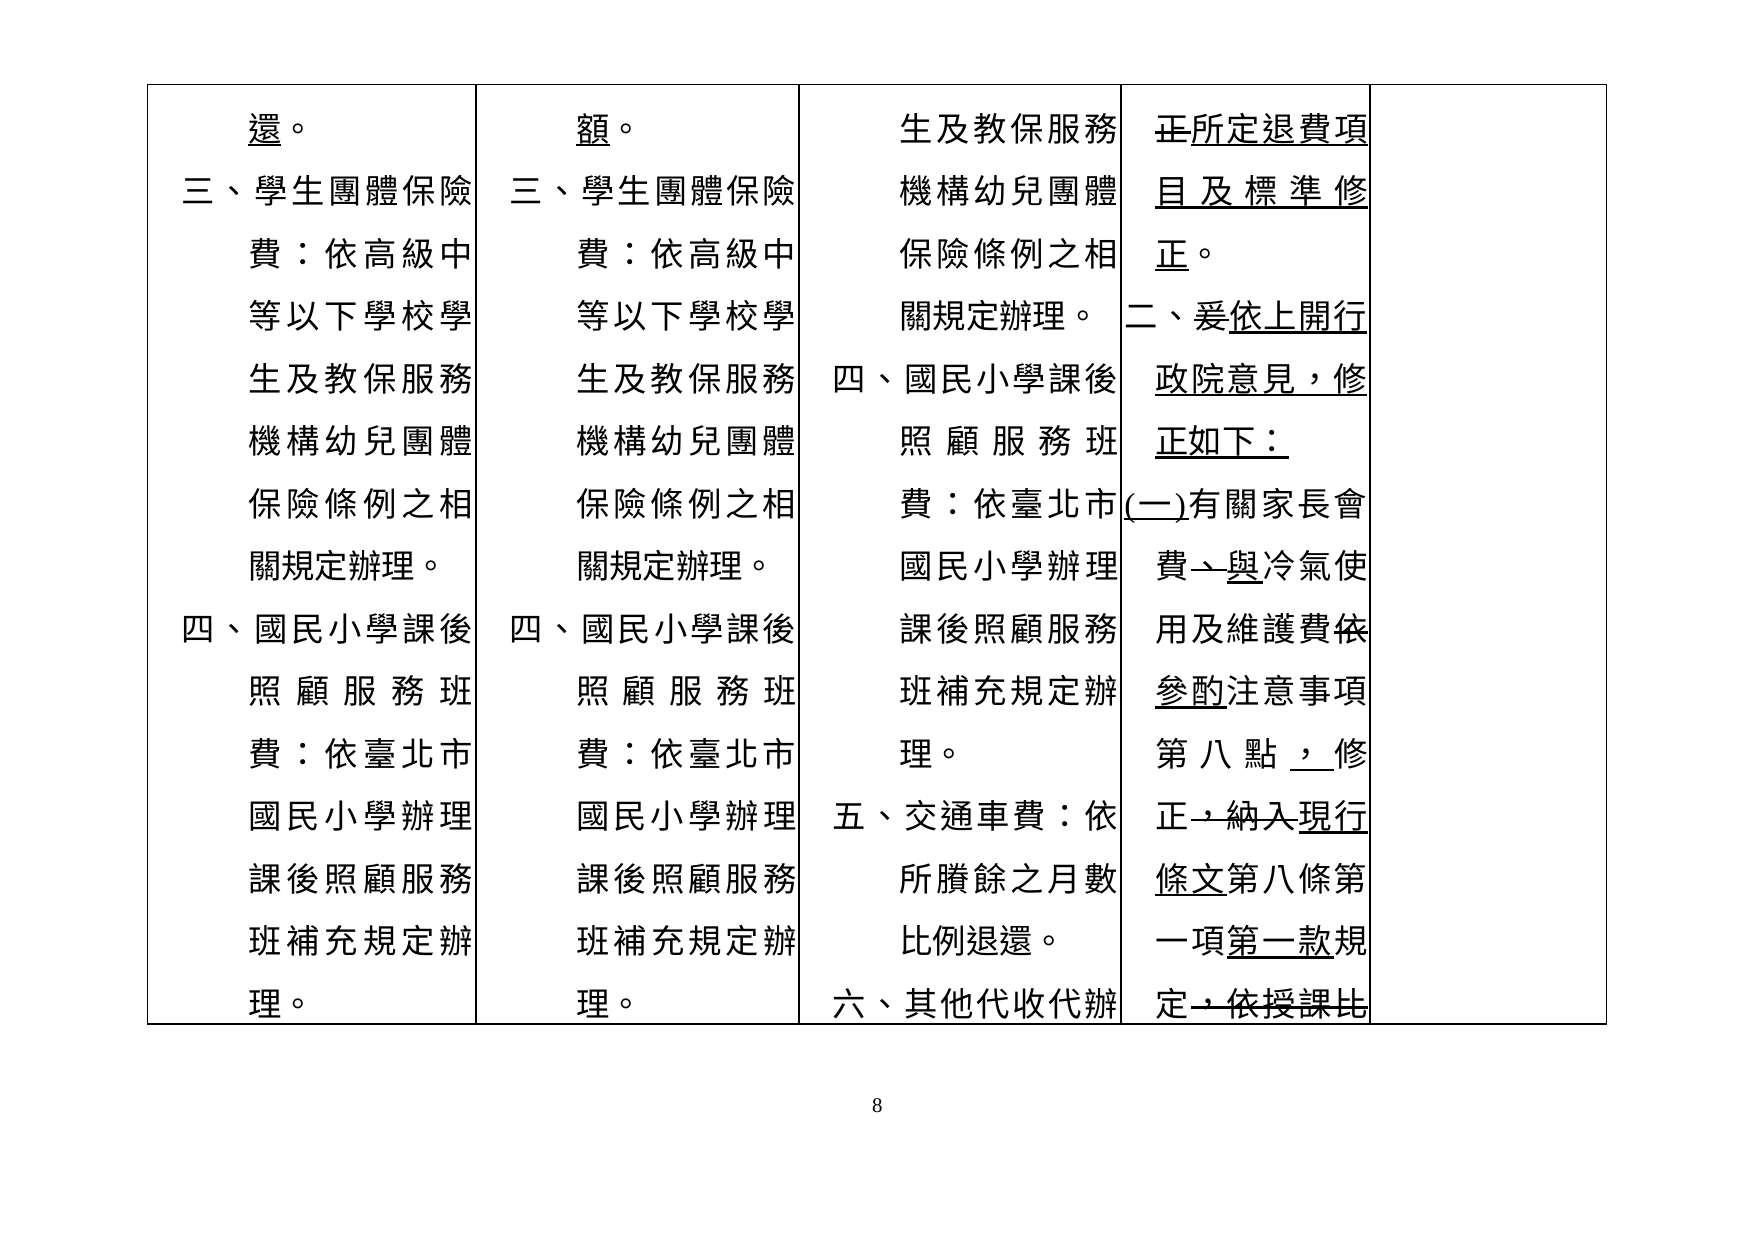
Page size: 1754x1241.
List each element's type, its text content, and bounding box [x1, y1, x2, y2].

table_cell 第八條 學生因故無法繼續就學者，學校應依下列規定退還學生所繳費用： 一、雜費、學生寄宿費、學習輔導費、家長會費與冷氣使用及維護費： （一）註冊後開學日前者，全數退還。 （二）開學日後未逾學期三分之一者，退還三分之二。 （三）開學日後逾學期三分之一，未逾學期三分之二者，退還三分之一。 （四）開學日後逾學期三分之二者，不予退還。 二、教科用書書籍費：如已購買者，發給教科用書；如尚未購買者，退還所代收代辦金額。 三、學生團體保險費：依高級中等以下學校學生及教保服務機構幼兒團體保險條例之相關規定辦理。 四、國民小學課後照顧服務班費：依臺北市國民小學辦理課後照顧服務班補充規定辦理。 五、交通車費：依所賸餘之月數比例退還。 六、其他代收代辦費：依收取費用之項目性質及使用情形處理。 學校依前項規定退費時，應發給退費單據，並列明退費項目及數額。 轉入學生之收費，比照第一項退費規定收取。 [477, 85, 798, 1023]
table_cell 正所定退費項目及標準修正。 二、爰依上開行政院意見，修正如下： (一)有關家長會費、與冷氣使用及維護費依參酌注意事項第八點，修正，納入現行條文第八條第一項第一款規定，依授課比 [1122, 85, 1369, 1023]
table_cell 第八條 學生因故無法繼續就學者，學校應依下列規定退還學生所繳費用： 一、雜費、學生寄宿費及學習輔導費： （一）註冊後開學日前者，全數退還。 （二）開學日後未逾學期三分之一者，退還三分之二。 （三）開學日後逾學期三分之一，未逾學期三分之二者，退還三分之一。 （四）開學日後逾學期三分之二者，不予退還。 二、家長會費、教科用書書籍費與冷氣使用及維護費：不予退還。 三、學生團體保險費：依高級中等以下學校學生及教保服務機構幼兒團體保險條例之相關規定辦理。 四、國民小學課後照顧服務班費：依臺北市國民小學辦理課後照顧服務班補充規定辦理。 五、交通車費：依所賸餘之月數比例退還。 六、其他代收代辦費：依收取費用之項目性質及使用情形處理。 學校依前項規定退費時，應發給退費單據，並列明退費項目及數額。 轉入學生之收費，比照第一項退費規定收取。 [800, 85, 1120, 1023]
table_cell 第八條 學生因故無法繼續就學者，學校應依下列規定退還學生所繳費用： 一、雜費、學生寄宿費、學習輔導費、家長會費與冷氣使用及維護費： （一）註冊後開學日 前者，全數退還。 （二）開學日後未逾 學期三分之一者，退還三分之二。 （三）開學日後逾學 期三分之一，未逾學期三分之二者，退還三分之一。 （四）開學日後逾學 期三分之二者，不予退還。 二、教科用書書籍費：學校尚未購買者，全數退還；已購買者，發給教科用書，不予退還。 三、學生團體保險費：依高級中等以下學校學生及教保服務機構幼兒團體保險條例之相關規定辦理。 四、國民小學課後照顧服務班費：依臺北市國民小學辦理課後照顧服務班補充規定辦理。 五、交通車費：依所賸餘之月數比例退還。 六、其他代收代辦費：依收取費用之項目性質及使用情形處理。 學校依前項規定退費時，應發給退費單據，並列明退費項目及數額。 轉入學生之收費，比照第一項退費規定收取。 [148, 85, 475, 1023]
table_cell [1371, 85, 1606, 1023]
